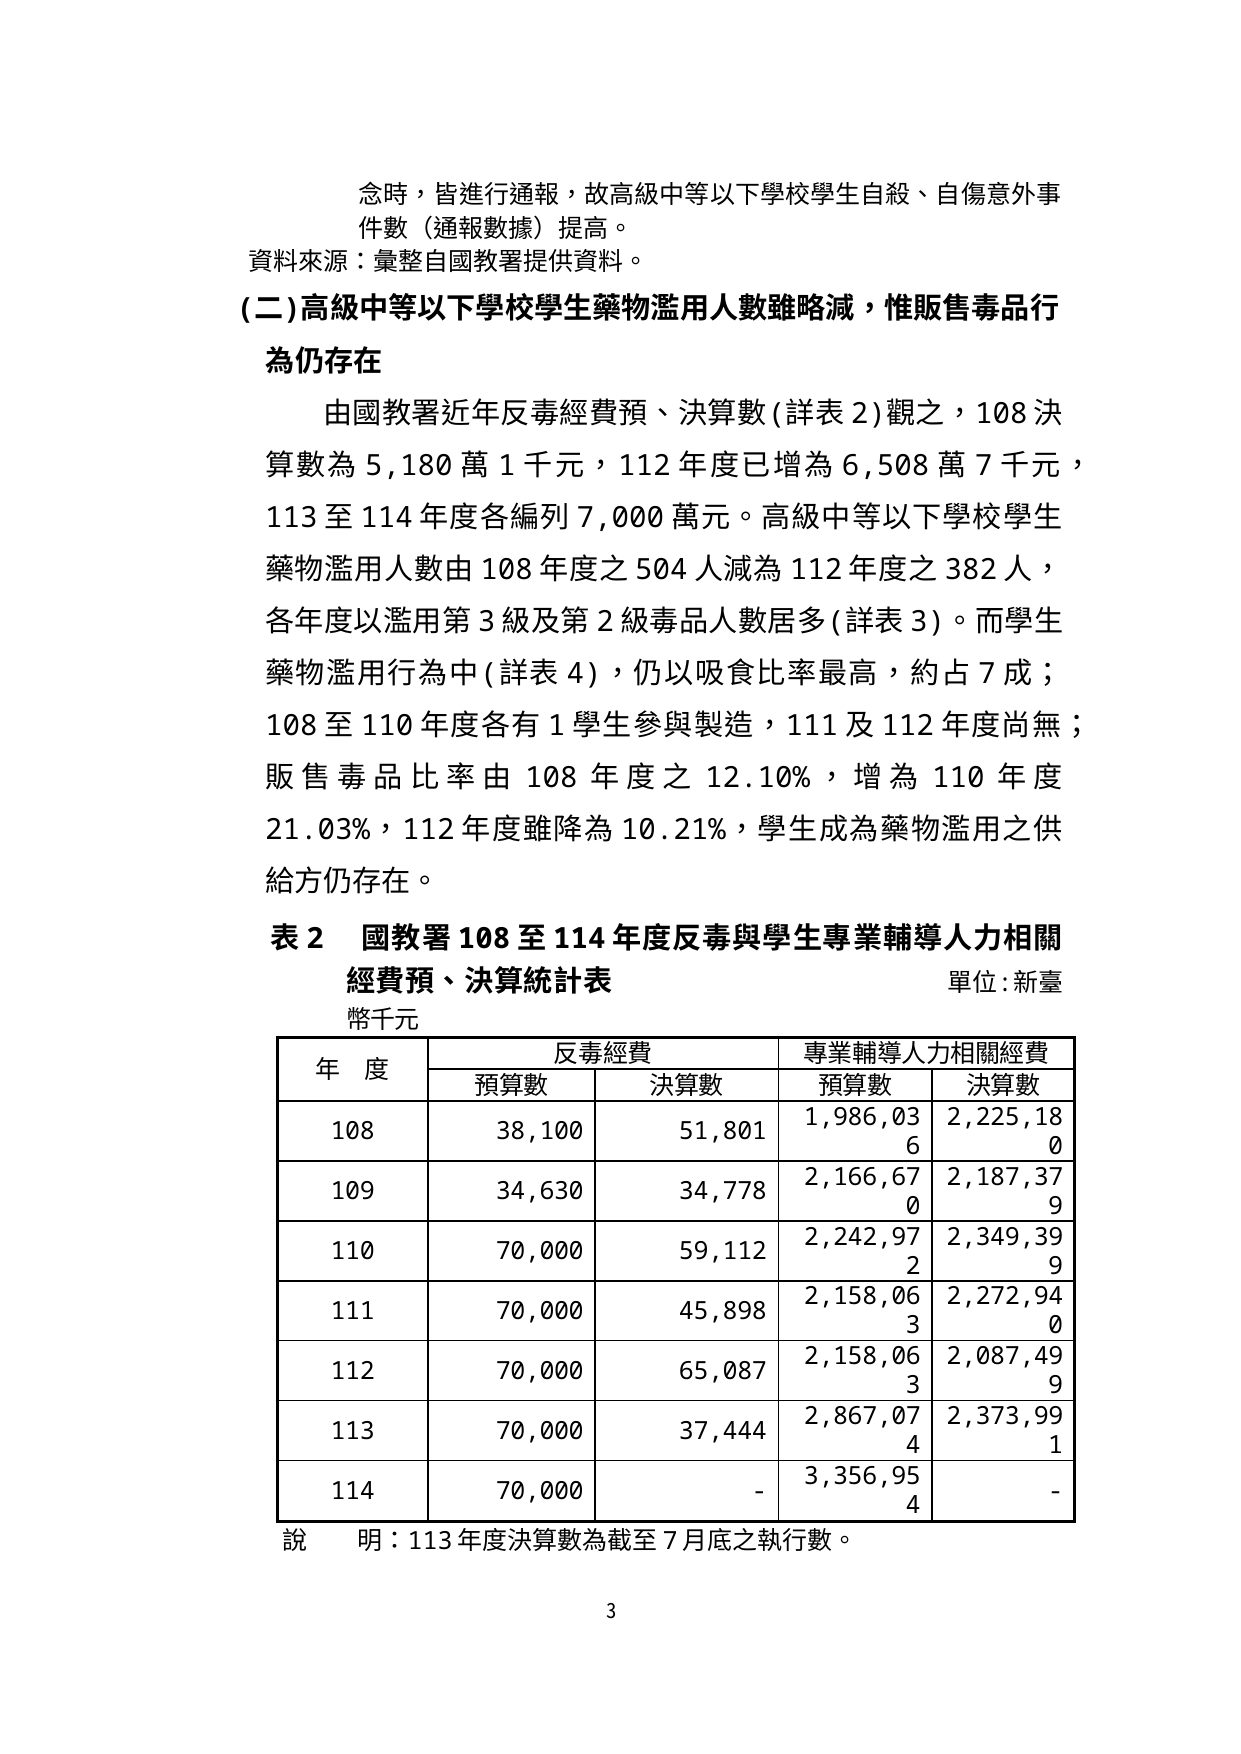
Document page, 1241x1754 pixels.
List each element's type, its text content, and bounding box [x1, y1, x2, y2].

table_cell 109 [279, 1162, 427, 1220]
table_cell 112 [279, 1341, 427, 1400]
table_cell 38,100 [429, 1102, 594, 1160]
table_cell 2,242,972 [779, 1222, 931, 1280]
table_cell 2,158,063 [779, 1341, 931, 1400]
table_header 反毒經費 [429, 1039, 778, 1068]
table_cell 113 [279, 1401, 427, 1459]
table_cell 114 [279, 1461, 427, 1519]
table_cell 決算數 [596, 1070, 778, 1100]
table_cell 59,112 [596, 1222, 778, 1280]
text 資料來源：彙整自國教署提供資料。 [198, 244, 1063, 277]
table_cell 108 [279, 1102, 427, 1160]
table_cell 2,158,063 [779, 1282, 931, 1340]
table_cell 3,356,954 [779, 1461, 931, 1519]
text 說 明：113年度決算數為截至7月底之執行數。 [177, 1523, 1063, 1556]
table_cell 34,630 [429, 1162, 594, 1220]
table_cell 70,000 [429, 1461, 594, 1519]
table_cell 2,166,670 [779, 1162, 931, 1220]
text 念時，皆進行通報，故高級中等以下學校學生自殺、自傷意外事件數（通報數據）提高。 [177, 177, 1063, 244]
table_cell 70,000 [429, 1401, 594, 1459]
table_cell 2,087,499 [933, 1341, 1073, 1400]
table_cell 111 [279, 1282, 427, 1340]
table_cell 65,087 [596, 1341, 778, 1400]
table_cell - [596, 1461, 778, 1519]
text 表2 國教署108至114年度反毒與學生專業輔導人力相關經費預、決算統計表 單位:新臺幣千元 [251, 915, 1063, 1036]
text (二)高級中等以下學校學生藥物濫用人數雖略減，惟販售毒品行為仍存在 [236, 277, 1063, 381]
table_cell 70,000 [429, 1282, 594, 1340]
table_cell 70,000 [429, 1222, 594, 1280]
table_cell 2,272,940 [933, 1282, 1073, 1340]
table_header 專業輔導人力相關經費 [779, 1039, 1073, 1068]
table_cell 預算數 [779, 1070, 931, 1100]
table_cell 51,801 [596, 1102, 778, 1160]
table_cell 1,986,036 [779, 1102, 931, 1160]
table_cell 37,444 [596, 1401, 778, 1459]
table_cell 45,898 [596, 1282, 778, 1340]
table_cell 預算數 [429, 1070, 594, 1100]
table_cell 2,867,074 [779, 1401, 931, 1459]
table_cell 2,187,379 [933, 1162, 1073, 1220]
table_cell - [933, 1461, 1073, 1519]
table_cell 2,373,991 [933, 1401, 1073, 1459]
text 由國教署近年反毒經費預、決算數(詳表2)觀之，108決算數為5,180萬1千元，112年度已增為6,508萬7千元，113至114年度各編列7,000萬元。高級中等以下學校學生藥物濫用人數由108年度之504人減為112年度之382人，各年度以濫用第3級及第2級毒品人數居多(詳表3)。而學生藥物濫用行為中(詳表4)，仍以吸食比率最高，約占7成；108至110年度各有1學生參與製造，111及112年度尚無；販售毒品比率由108年度之12.10%，增為110年度21.03%，112年度雖降為10.21%，學生成為藥物濫用之供給方仍存在。 [265, 381, 1063, 902]
table_cell 70,000 [429, 1341, 594, 1400]
table_cell 2,349,399 [933, 1222, 1073, 1280]
table_cell 110 [279, 1222, 427, 1280]
table_cell 2,225,180 [933, 1102, 1073, 1160]
table_cell 34,778 [596, 1162, 778, 1220]
table_cell 決算數 [933, 1070, 1073, 1100]
table_header 年 度 [279, 1039, 427, 1100]
